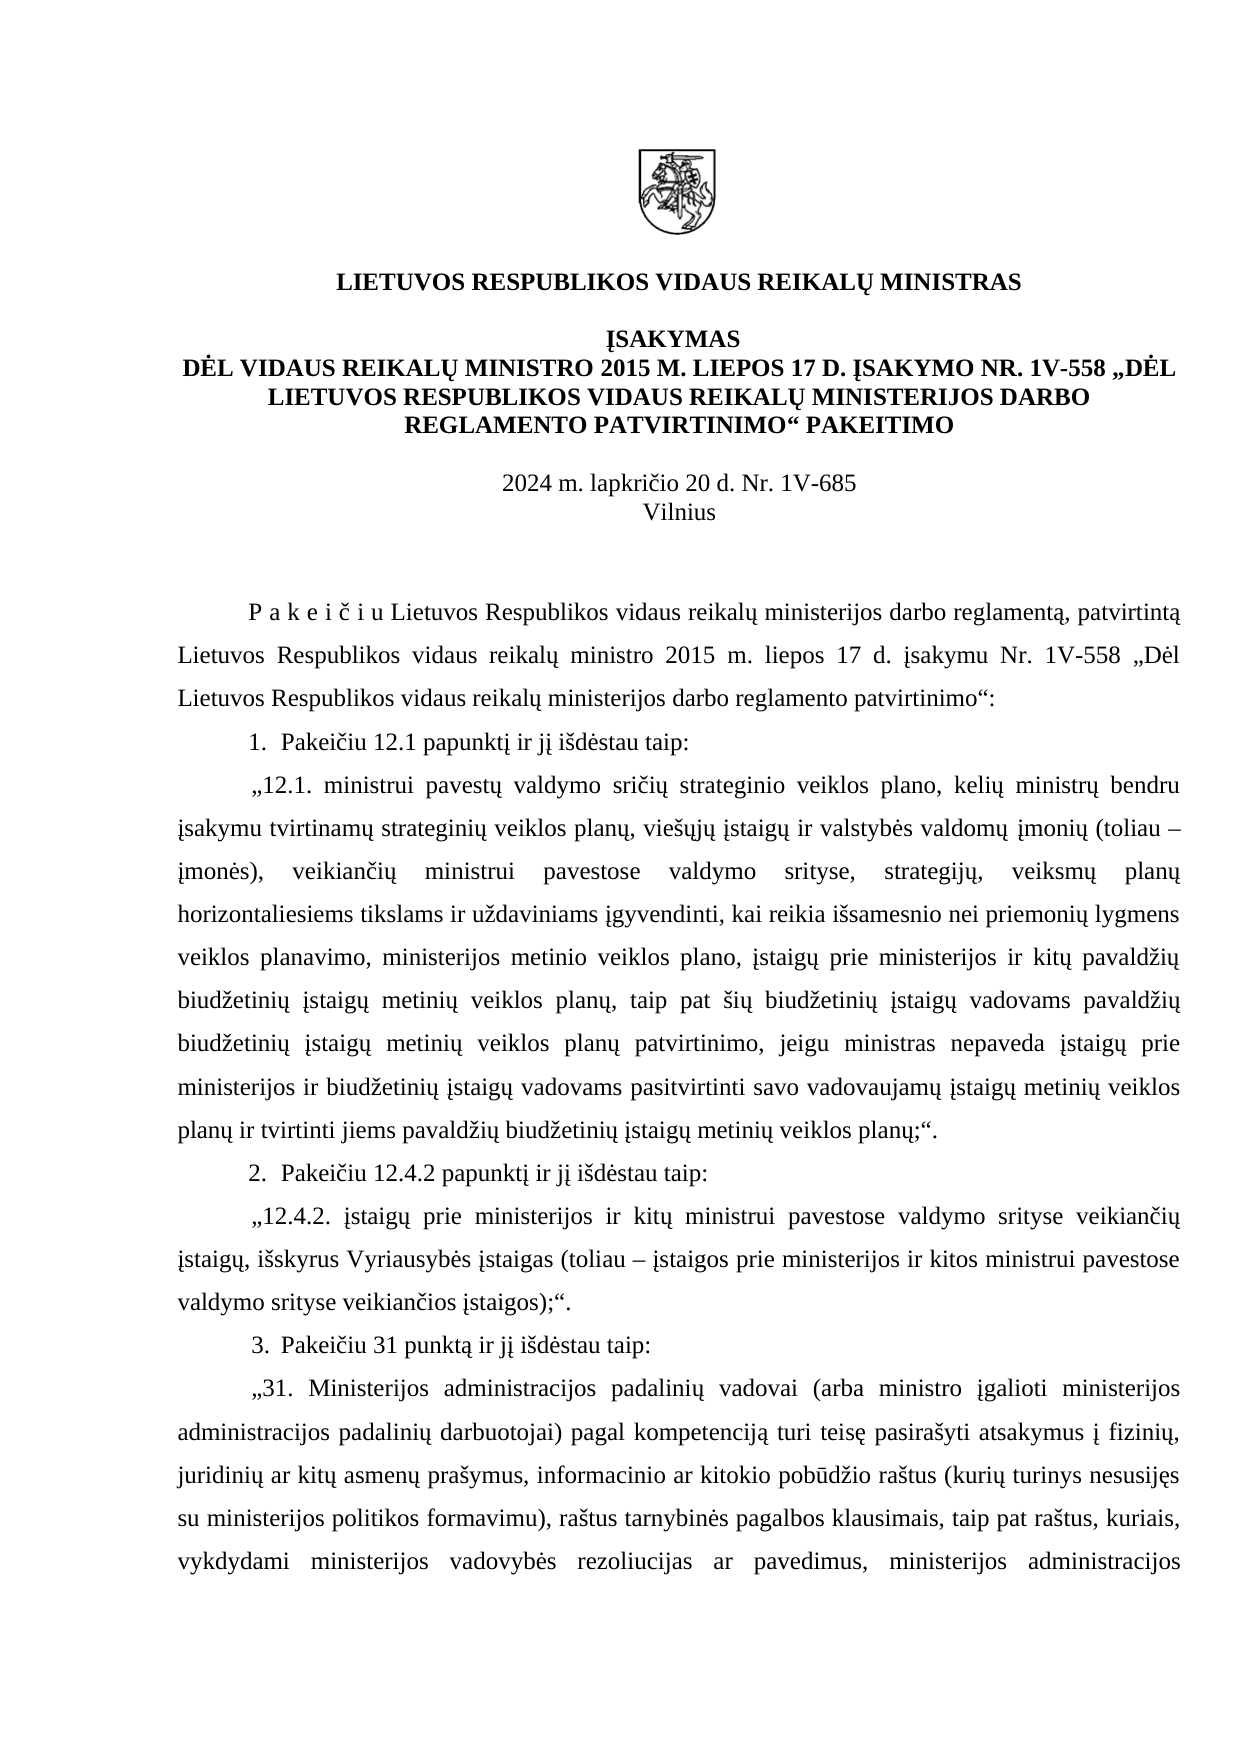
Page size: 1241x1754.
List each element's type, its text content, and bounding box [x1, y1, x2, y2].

text „31. Ministerijos administracijos padalinių vadovai (arba ministro įgalioti ministerijos administracijos padalinių darbuotojai) pagal kompetenciją turi teisę pasirašyti atsakymus į fizinių, juridinių ar kitų asmenų prašymus, informacinio ar kitokio pobūdžio raštus (kurių turinys nesusijęs su ministerijos politikos formavimu), raštus tarnybinės pagalbos klausimais, taip pat raštus, kuriais, vykdydami ministerijos vadovybės rezoliucijas ar pavedimus, ministerijos administracijos [177, 1373, 1181, 1575]
text LIETUVOS RESPUBLIKOS VIDAUS REIKALŲ MINISTRAS [177, 267, 1181, 295]
text „12.1. ministrui pavestų valdymo sričių strateginio veiklos plano, kelių ministrų bendru įsakymu tvirtinamų strateginių veiklos planų, viešųjų įstaigų ir valstybės valdomų įmonių (toliau – įmonės), veikiančių ministrui pavestose valdymo srityse, strategijų, veiksmų planų horizontaliesiems tikslams ir uždaviniams įgyvendinti, kai reikia išsamesnio nei priemonių lygmens veiklos planavimo, ministerijos metinio veiklos plano, įstaigų prie ministerijos ir kitų pavaldžių biudžetinių įstaigų metinių veiklos planų, taip pat šių biudžetinių įstaigų vadovams pavaldžių biudžetinių įstaigų metinių veiklos planų patvirtinimo, jeigu ministras nepaveda įstaigų prie ministerijos ir biudžetinių įstaigų vadovams pasitvirtinti savo vadovaujamų įstaigų metinių veiklos planų ir tvirtinti jiems pavaldžių biudžetinių įstaigų metinių veiklos planų;“. [177, 770, 1181, 1143]
text 1. Pakeičiu 12.1 papunktį ir jį išdėstau taip: [248, 727, 1181, 755]
text įsakymas [177, 324, 1181, 353]
text DĖL vidaus reikalų ministro 2015 m. liepos 17 d. įsakymo Nr. 1V-558 „DĖL LIETUVOS RESPUBLIKOS vidaus reikalų ministerijos darbo reglamento PATVIRTINIMO“ PAKEITIMO [177, 353, 1181, 439]
text 2. Pakeičiu 12.4.2 papunktį ir jį išdėstau taip: [248, 1158, 1181, 1187]
text 2024 m. lapkričio 20 d. Nr. 1V-685 [177, 468, 1181, 497]
text P a k e i č i u Lietuvos Respublikos vidaus reikalų ministerijos darbo reglamentą, patvirtintą Lietuvos Respublikos vidaus reikalų ministro 2015 m. liepos 17 d. įsakymu Nr. 1V-558 „Dėl Lietuvos Respublikos vidaus reikalų ministerijos darbo reglamento patvirtinimo“: [177, 597, 1181, 712]
text Vilnius [177, 497, 1181, 525]
text 3. Pakeičiu 31 punktą ir jį išdėstau taip: [177, 1330, 1181, 1359]
text „12.4.2. įstaigų prie ministerijos ir kitų ministrui pavestose valdymo srityse veikiančių įstaigų, išskyrus Vyriausybės įstaigas (toliau – įstaigos prie ministerijos ir kitos ministrui pavestose valdymo srityse veikiančios įstaigos);“. [177, 1201, 1181, 1316]
